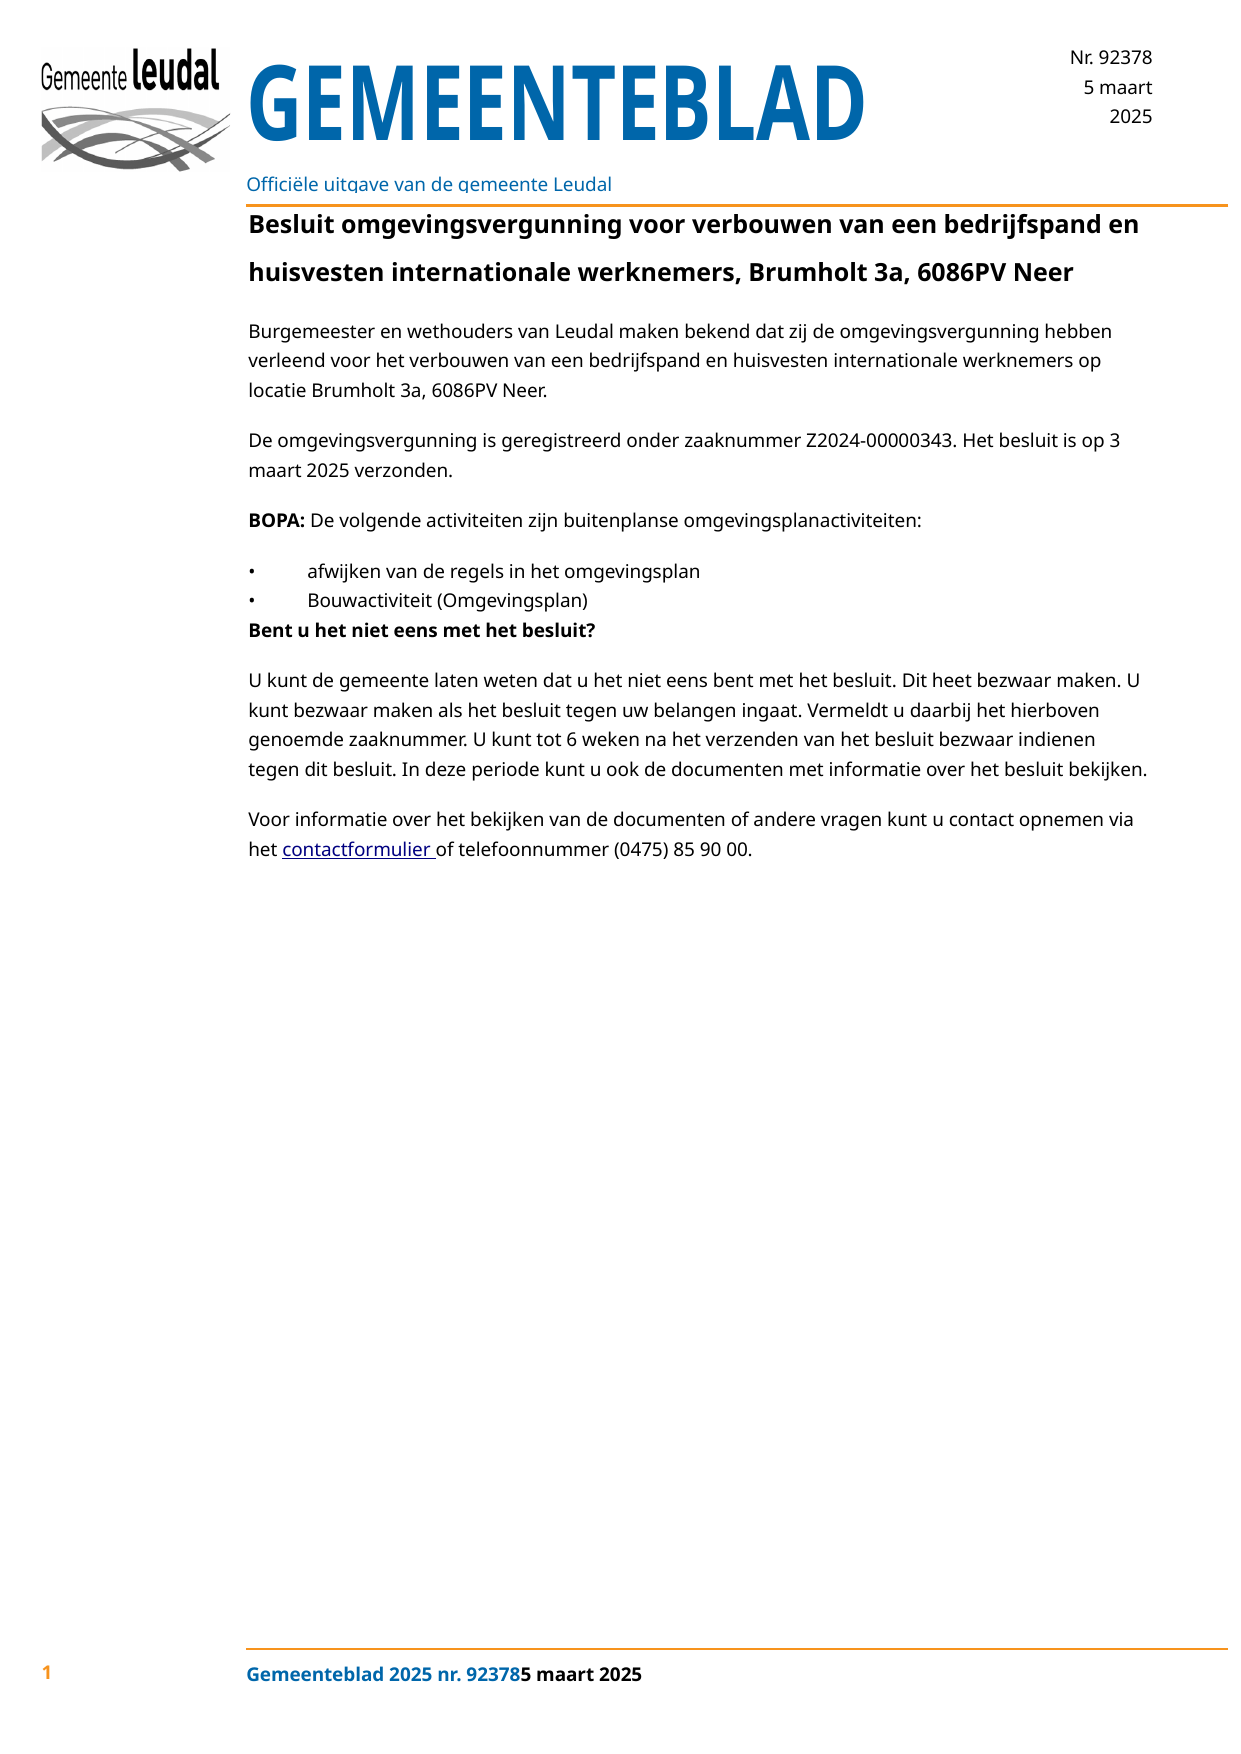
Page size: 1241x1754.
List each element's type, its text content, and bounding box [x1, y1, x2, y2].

list Bouwactiviteit (Omgevingsplan) [248, 587, 1152, 613]
text Besluit omgevingsvergunning voor verbouwen van een bedrijfspand en huisvesten internationale werknemers, Brumholt 3a, 6086PV Neer [248, 207, 1152, 288]
text Burgemeester en wethouders van Leudal maken bekend dat zij de omgevingsvergunning hebben verleend voor het verbouwen van een bedrijfspand en huisvesten internationale werknemers op locatie Brumholt 3a, 6086PV Neer. [248, 318, 1152, 403]
text BOPA: De volgende activiteiten zijn buitenplanse omgevingsplanactiviteiten: [248, 507, 1152, 533]
list afwijken van de regels in het omgevingsplan [248, 558, 1152, 584]
text Bent u het niet eens met het besluit? [248, 617, 1152, 643]
picture [41, 47, 231, 172]
text U kunt de gemeente laten weten dat u het niet eens bent met het besluit. Dit heet bezwaar maken. U kunt bezwaar maken als het besluit tegen uw belangen ingaat. Vermeldt u daarbij het hierboven genoemde zaaknummer. U kunt tot 6 weken na het verzenden van het besluit bezwaar indienen tegen dit besluit. In deze periode kunt u ook de documenten met informatie over het besluit bekijken. [248, 667, 1152, 782]
text De omgevingsvergunning is geregistreerd onder zaaknummer Z2024-00000343. Het besluit is op 3 maart 2025 verzonden. [248, 427, 1152, 483]
text Voor informatie over het bekijken van de documenten of andere vragen kunt u contact opnemen via het contactformulier of telefoonnummer (0475) 85 90 00. [248, 807, 1152, 862]
